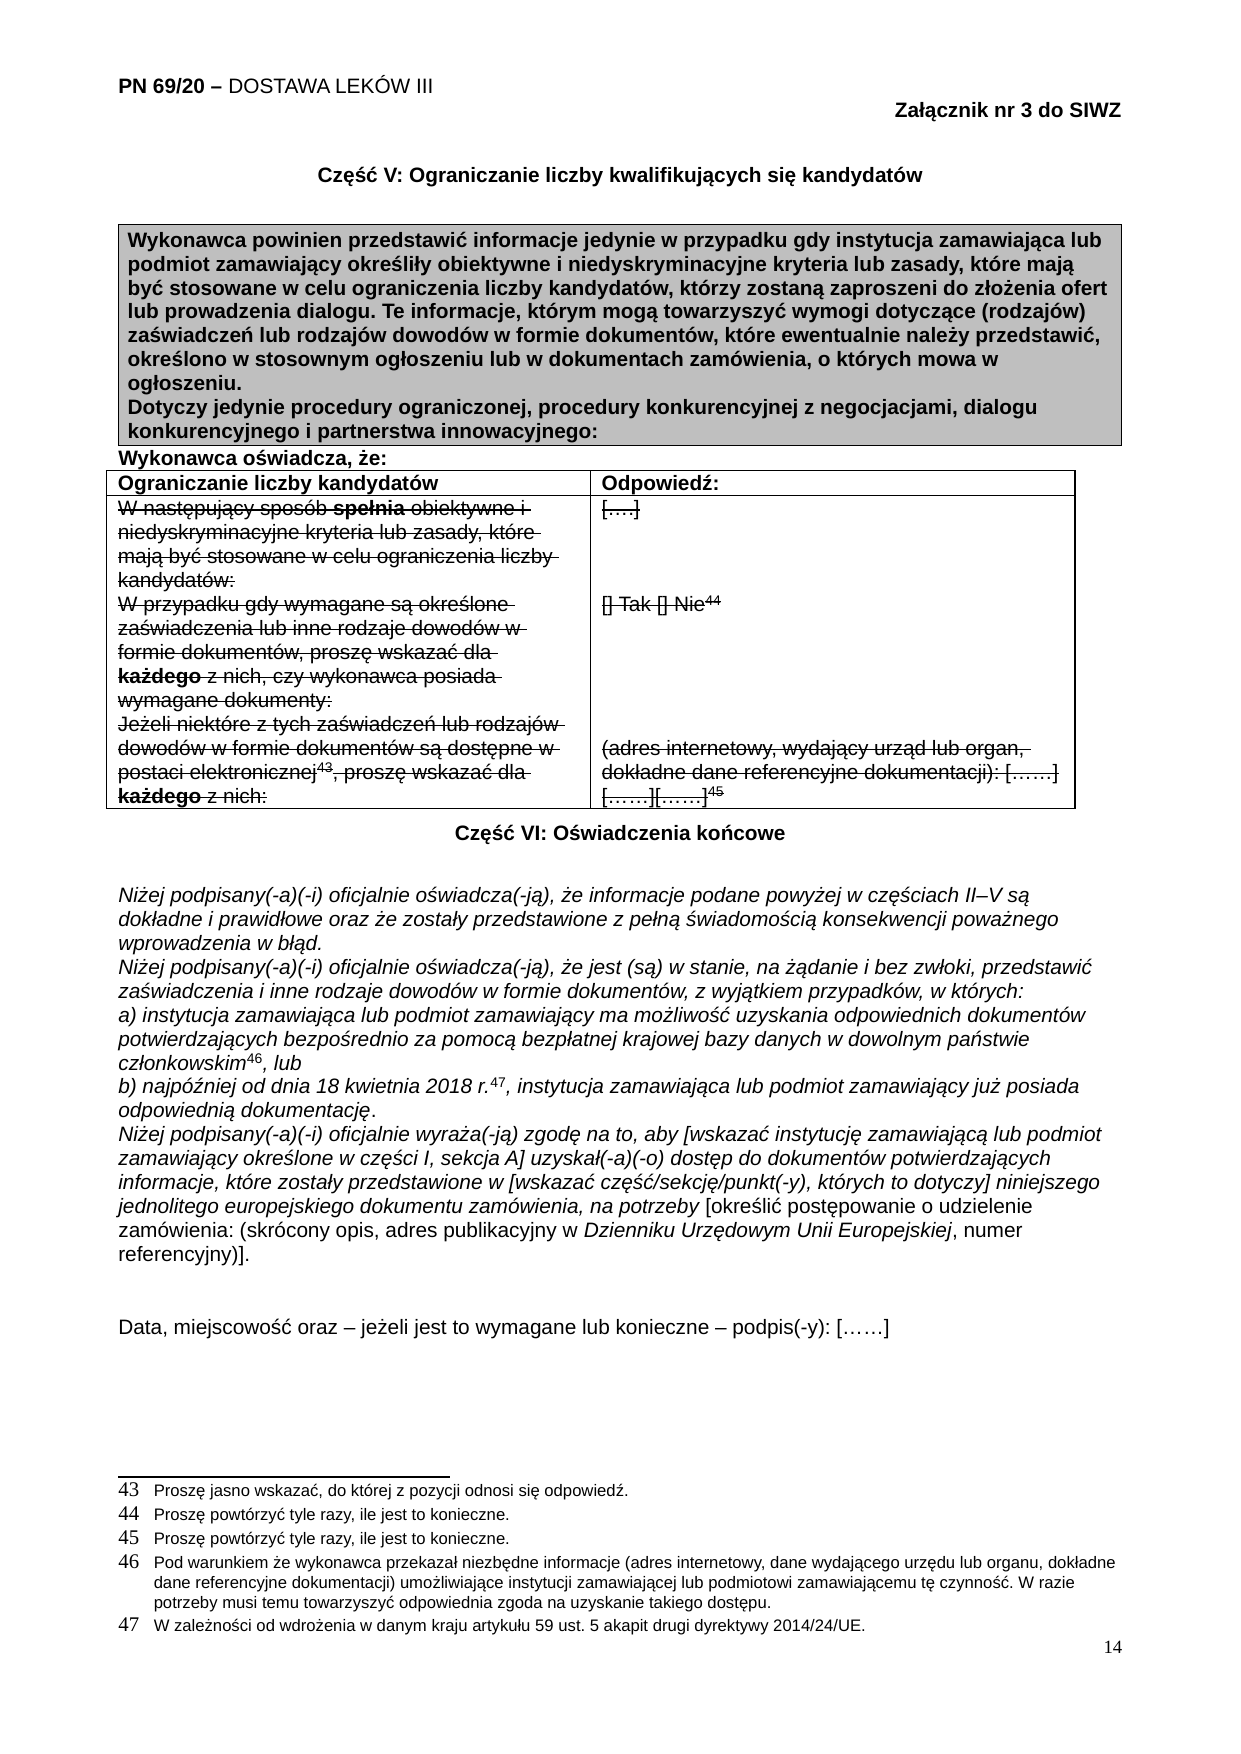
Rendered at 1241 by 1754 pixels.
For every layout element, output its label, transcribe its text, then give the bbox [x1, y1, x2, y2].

text Data, miejscowość oraz – jeżeli jest to wymagane lub konieczne – podpis(-y): [……] [118, 1315, 1122, 1339]
text Wykonawca powinien przedstawić informacje jedynie w przypadku gdy instytucja zamawiająca lub podmiot zamawiający określiły obiektywne i niedyskryminacyjne kryteria lub zasady, które mają być stosowane w celu ograniczenia liczby kandydatów, którzy zostaną zaproszeni do złożenia ofert lub prowadzenia dialogu. Te informacje, którym mogą towarzyszyć wymogi dotyczące (rodzajów) zaświadczeń lub rodzajów dowodów w formie dokumentów, które ewentualnie należy przedstawić, określono w stosownym ogłoszeniu lub w dokumentach zamówienia, o których mowa w ogłoszeniu. Dotyczy jedynie procedury ograniczonej, procedury konkurencyjnej z negocjacjami, dialogu konkurencyjnego i partnerstwa innowacyjnego: [119, 225, 1121, 445]
table_cell W następujący sposób spełnia obiektywne i niedyskryminacyjne kryteria lub zasady, które mają być stosowane w celu ograniczenia liczby kandydatów: W przypadku gdy wymagane są określone zaświadczenia lub inne rodzaje dowodów w formie dokumentów, proszę wskazać dla każdego z nich, czy wykonawca posiada wymagane dokumenty: Jeżeli niektóre z tych zaświadczeń lub rodzajów dowodów w formie dokumentów są dostępne w postaci elektronicznej, proszę wskazać dla każdego z nich: [107, 496, 590, 808]
text Pod warunkiem że wykonawca przekazał niezbędne informacje (adres internetowy, dane wydającego urzędu lub organu, dokładne dane referencyjne dokumentacji) umożliwiające instytucji zamawiającej lub podmiotowi zamawiającemu tę czynność. W razie potrzeby musi temu towarzyszyć odpowiednia zgoda na uzyskanie takiego dostępu. [118, 1549, 1122, 1612]
text Niżej podpisany(-a)(-i) oficjalnie oświadcza(-ją), że informacje podane powyżej w częściach II–V są dokładne i prawidłowe oraz że zostały przedstawione z pełną świadomością konsekwencji poważnego wprowadzenia w błąd. [118, 883, 1122, 954]
title Część V: Ograniczanie liczby kwalifikujących się kandydatów [118, 163, 1122, 187]
text Niżej podpisany(-a)(-i) oficjalnie wyraża(-ją) zgodę na to, aby [wskazać instytucję zamawiającą lub podmiot zamawiający określone w części I, sekcja A] uzyskał(-a)(-o) dostęp do dokumentów potwierdzających informacje, które zostały przedstawione w [wskazać część/sekcję/punkt(-y), których to dotyczy] niniejszego jednolitego europejskiego dokumentu zamówienia, na potrzeby [określić postępowanie o udzielenie zamówienia: (skrócony opis, adres publikacyjny w Dzienniku Urzędowym Unii Europejskiej, numer referencyjny)]. [118, 1122, 1122, 1266]
table_header Ograniczanie liczby kandydatów [107, 471, 590, 495]
text a) instytucja zamawiająca lub podmiot zamawiający ma możliwość uzyskania odpowiednich dokumentów potwierdzających bezpośrednio za pomocą bezpłatnej krajowej bazy danych w dowolnym państwie członkowskim, lub [118, 1002, 1122, 1074]
text Niżej podpisany(-a)(-i) oficjalnie oświadcza(-ją), że jest (są) w stanie, na żądanie i bez zwłoki, przedstawić zaświadczenia i inne rodzaje dowodów w formie dokumentów, z wyjątkiem przypadków, w których: [118, 954, 1122, 1002]
title Część VI: Oświadczenia końcowe [118, 821, 1122, 845]
table_cell [….] [] Tak [] Nie (adres internetowy, wydający urząd lub organ, dokładne dane referencyjne dokumentacji): [……][……][……] [591, 496, 1074, 808]
table_header Odpowiedź: [591, 471, 1074, 495]
text Wykonawca oświadcza, że: [118, 446, 1122, 470]
text b) najpóźniej od dnia 18 kwietnia 2018 r., instytucja zamawiająca lub podmiot zamawiający już posiada odpowiednią dokumentację. [118, 1074, 1122, 1122]
text W zależności od wdrożenia w danym kraju artykułu 59 ust. 5 akapit drugi dyrektywy 2014/24/UE. [118, 1612, 1122, 1636]
